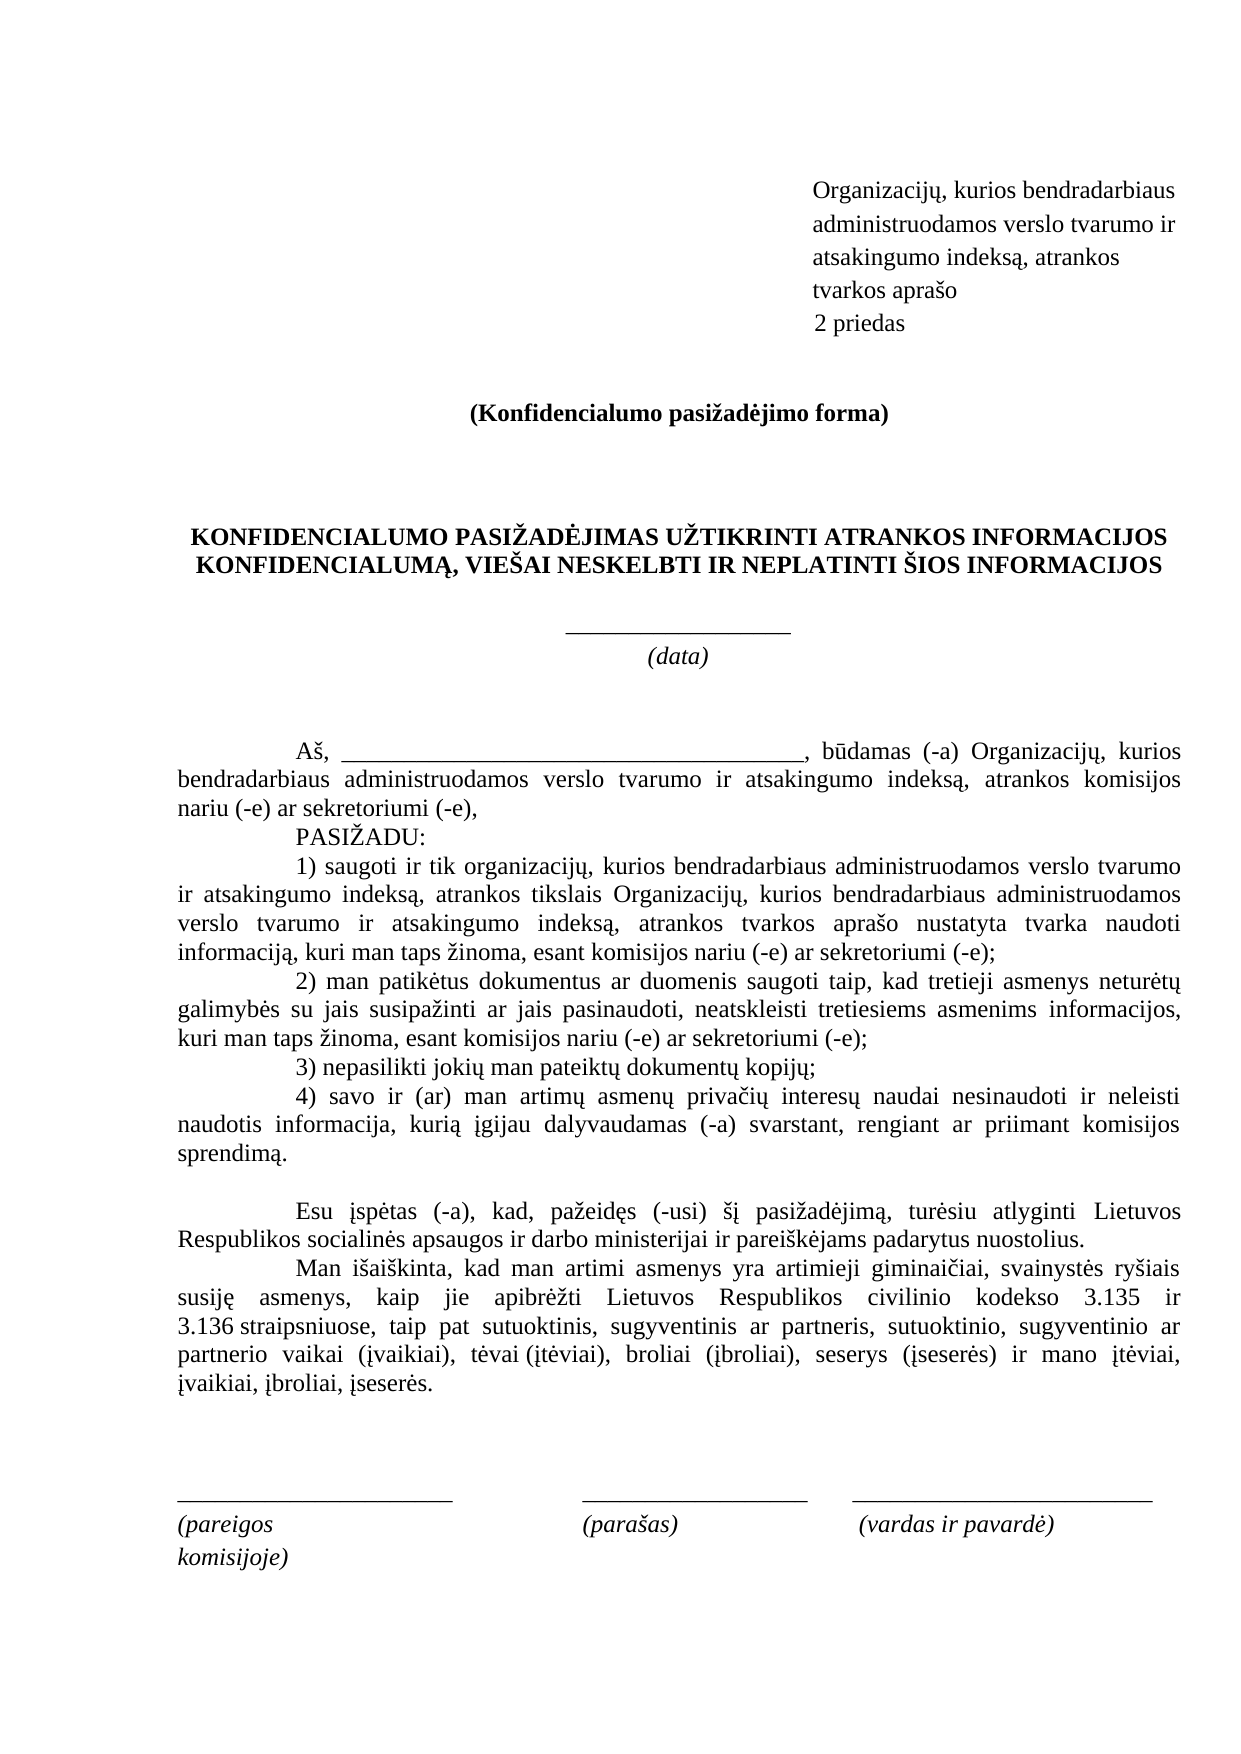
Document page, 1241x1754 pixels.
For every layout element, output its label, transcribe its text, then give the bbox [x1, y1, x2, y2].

text KONFIDENCIALUMO PASIŽADĖJIMAS UŽTIKRINTI ATRANKOS INFORMACIJOS KONFIDENCIALUMĄ, VIEŠAI NESKELBTI IR NEPLATINTI ŠIOS INFORMACIJOS [177, 522, 1181, 579]
text PASIŽADU: [177, 822, 1181, 851]
text administruodamos verslo tvarumo ir [812, 209, 1181, 237]
text 2) man patikėtus dokumentus ar duomenis saugoti taip, kad tretieji asmenys neturėtų galimybės su jais susipažinti ar jais pasinaudoti, neatskleisti tretiesiems asmenims informacijos, kuri man taps žinoma, esant komisijos nariu (-e) ar sekretoriumi (-e); [177, 966, 1181, 1052]
text 1) saugoti ir tik organizacijų, kurios bendradarbiaus administruodamos verslo tvarumo ir atsakingumo indeksą, atrankos tikslais Organizacijų, kurios bendradarbiaus administruodamos verslo tvarumo ir atsakingumo indeksą, atrankos tvarkos aprašo nustatyta tvarka naudoti informaciją, kuri man taps žinoma, esant komisijos nariu (-e) ar sekretoriumi (-e); [177, 851, 1181, 966]
text Aš, _____________________________________, būdamas (-a) Organizacijų, kurios bendradarbiaus administruodamos verslo tvarumo ir atsakingumo indeksą, atrankos komisijos nariu (-e) ar sekretoriumi (-e), [177, 736, 1181, 822]
text Man išaiškinta, kad man artimi asmenys yra artimieji giminaičiai, svainystės ryšiais susiję asmenys, kaip jie apibrėžti Lietuvos Respublikos civilinio kodekso 3.135 ir 3.136 straipsniuose, taip pat sutuoktinis, sugyventinis ar partneris, sutuoktinio, sugyventinio ar partnerio vaikai (įvaikiai), tėvai (įtėviai), broliai (įbroliai), seserys (įseserės) ir mano įtėviai, įvaikiai, įbroliai, įseserės. [177, 1253, 1181, 1397]
text 2 priedas [717, 308, 1181, 336]
text (data) [177, 641, 1181, 670]
text (pareigos (parašas) (vardas ir pavardė) [177, 1509, 1181, 1538]
text __________________ [177, 608, 1181, 637]
text atsakingumo indeksą, atrankos [812, 242, 1181, 270]
text tvarkos aprašo [812, 275, 1181, 303]
text Esu įspėtas (-a), kad, pažeidęs (-usi) šį pasižadėjimą, turėsiu atlyginti Lietuvos Respublikos socialinės apsaugos ir darbo ministerijai ir pareiškėjams padarytus nuostolius. [177, 1196, 1181, 1253]
text (Konfidencialumo pasižadėjimo forma) [177, 398, 1181, 427]
text 4) savo ir (ar) man artimų asmenų privačių interesų naudai nesinaudoti ir neleisti naudotis informacija, kurią įgijau dalyvaudamas (-a) svarstant, rengiant ar priimant komisijos sprendimą. [177, 1081, 1181, 1167]
text Organizacijų, kurios bendradarbiaus [812, 176, 1181, 204]
text 3) nepasilikti jokių man pateiktų dokumentų kopijų; [177, 1052, 1181, 1081]
text komisijoje) [177, 1542, 1181, 1571]
text ______________________ __________________ ________________________ [177, 1476, 1181, 1505]
